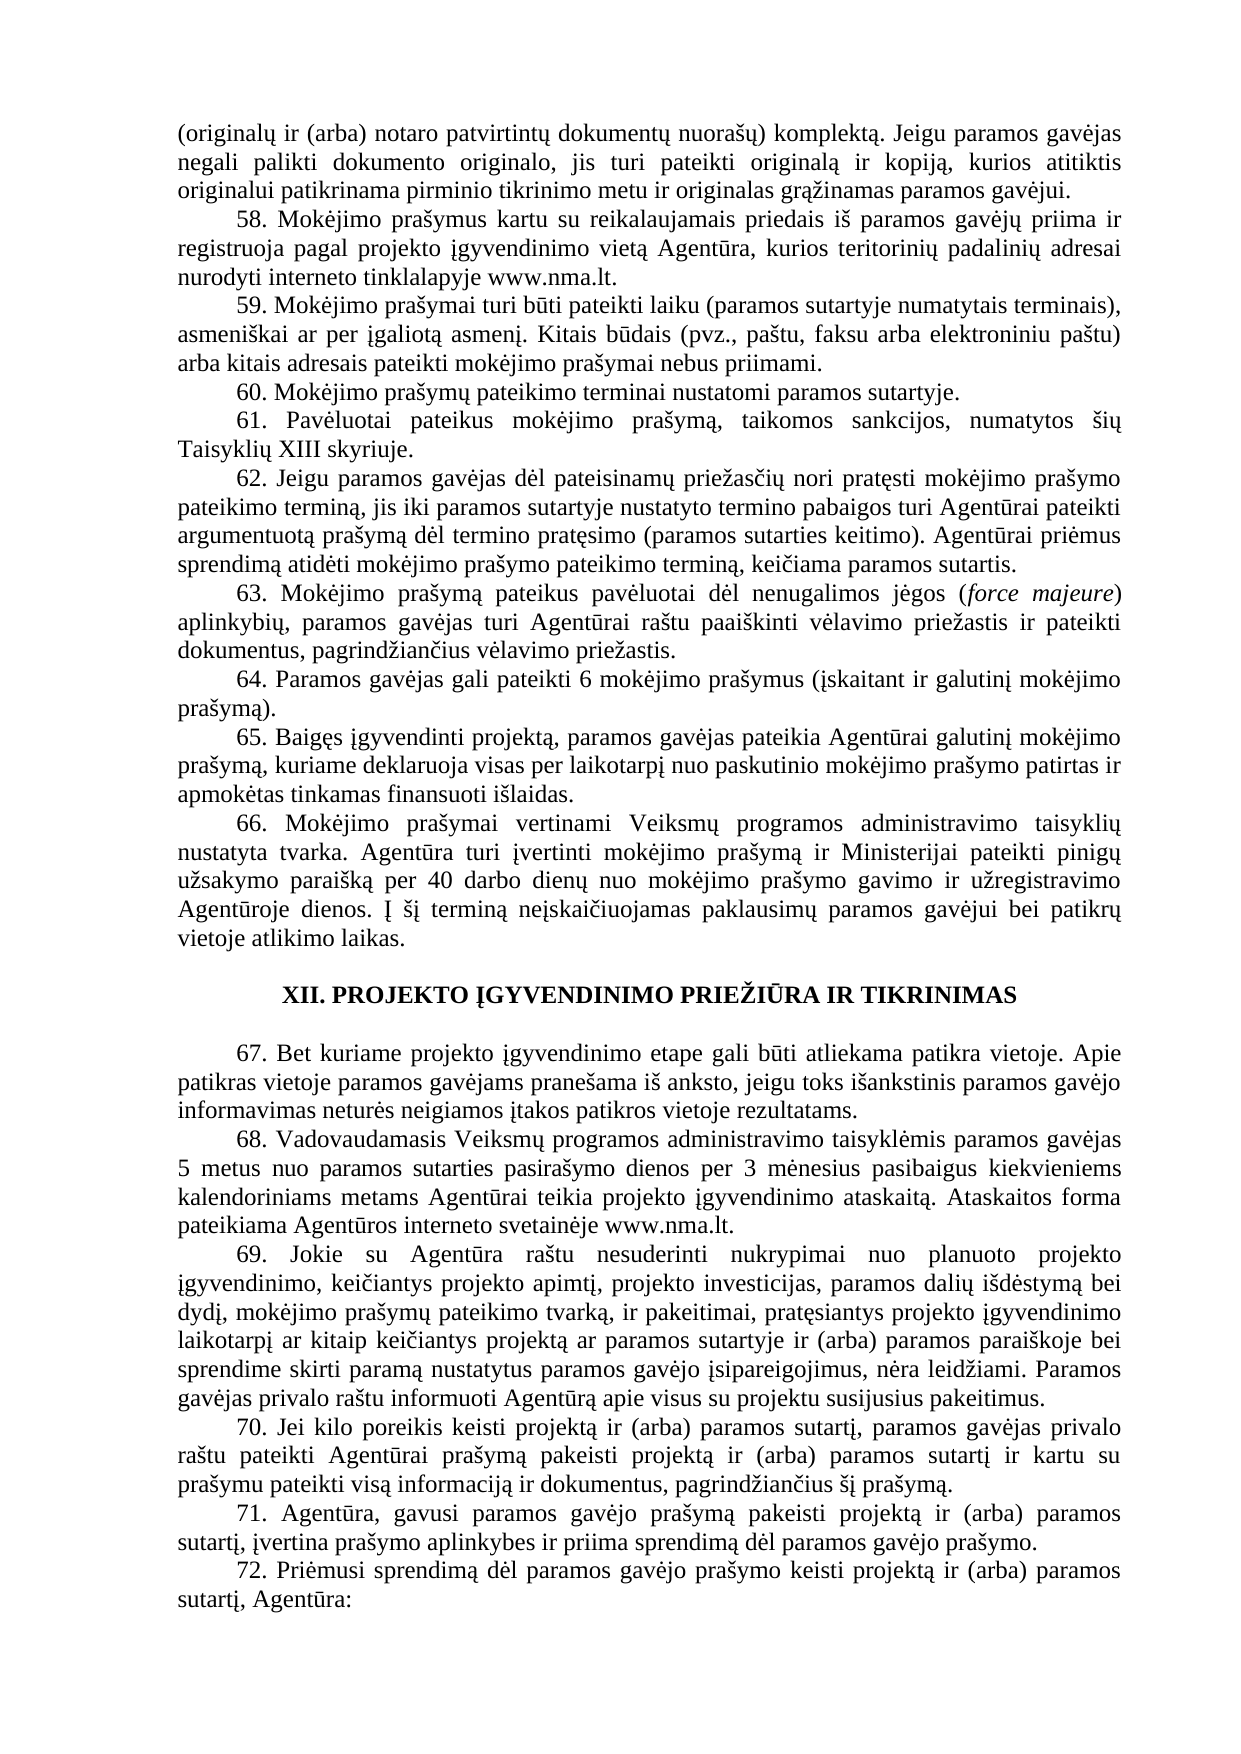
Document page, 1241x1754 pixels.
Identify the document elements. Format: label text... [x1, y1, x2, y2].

text 69. Jokie su Agentūra raštu nesuderinti nukrypimai nuo planuoto projekto įgyvendinimo, keičiantys projekto apimtį, projekto investicijas, paramos dalių išdėstymą bei dydį, mokėjimo prašymų pateikimo tvarką, ir pakeitimai, pratęsiantys projekto įgyvendinimo laikotarpį ar kitaip keičiantys projektą ar paramos sutartyje ir (arba) paramos paraiškoje bei sprendime skirti paramą nustatytus paramos gavėjo įsipareigojimus, nėra leidžiami. Paramos gavėjas privalo raštu informuoti Agentūrą apie visus su projektu susijusius pakeitimus. [177, 1239, 1122, 1412]
text 60. Mokėjimo prašymų pateikimo terminai nustatomi paramos sutartyje. [177, 377, 1122, 406]
text 58. Mokėjimo prašymus kartu su reikalaujamais priedais iš paramos gavėjų priima ir registruoja pagal projekto įgyvendinimo vietą Agentūra, kurios teritorinių padalinių adresai nurodyti interneto tinklalapyje www.nma.lt. [177, 204, 1122, 291]
text (originalų ir (arba) notaro patvirtintų dokumentų nuorašų) komplektą. Jeigu paramos gavėjas negali palikti dokumento originalo, jis turi pateikti originalą ir kopiją, kurios atitiktis originalui patikrinama pirminio tikrinimo metu ir originalas grąžinamas paramos gavėjui. [177, 118, 1122, 204]
text 62. Jeigu paramos gavėjas dėl pateisinamų priežasčių nori pratęsti mokėjimo prašymo pateikimo terminą, jis iki paramos sutartyje nustatyto termino pabaigos turi Agentūrai pateikti argumentuotą prašymą dėl termino pratęsimo (paramos sutarties keitimo). Agentūrai priėmus sprendimą atidėti mokėjimo prašymo pateikimo terminą, keičiama paramos sutartis. [177, 463, 1122, 578]
text 65. Baigęs įgyvendinti projektą, paramos gavėjas pateikia Agentūrai galutinį mokėjimo prašymą, kuriame deklaruoja visas per laikotarpį nuo paskutinio mokėjimo prašymo patirtas ir apmokėtas tinkamas finansuoti išlaidas. [177, 722, 1122, 808]
text 66. Mokėjimo prašymai vertinami Veiksmų programos administravimo taisyklių nustatyta tvarka. Agentūra turi įvertinti mokėjimo prašymą ir Ministerijai pateikti pinigų užsakymo paraišką per 40 darbo dienų nuo mokėjimo prašymo gavimo ir užregistravimo Agentūroje dienos. Į šį terminą neįskaičiuojamas paklausimų paramos gavėjui bei patikrų vietoje atlikimo laikas. [177, 808, 1122, 952]
text 61. Pavėluotai pateikus mokėjimo prašymą, taikomos sankcijos, numatytos šių Taisyklių XIII skyriuje. [177, 406, 1122, 463]
text 64. Paramos gavėjas gali pateikti 6 mokėjimo prašymus (įskaitant ir galutinį mokėjimo prašymą). [177, 664, 1122, 722]
text XII. PROJEKTO ĮGYVENDINIMO PRIEŽIŪRA IR TIKRINIMAS [177, 981, 1122, 1009]
text 72. Priėmusi sprendimą dėl paramos gavėjo prašymo keisti projektą ir (arba) paramos sutartį, Agentūra: [177, 1556, 1122, 1613]
text 63. Mokėjimo prašymą pateikus pavėluotai dėl nenugalimos jėgos (force majeure) aplinkybių, paramos gavėjas turi Agentūrai raštu paaiškinti vėlavimo priežastis ir pateikti dokumentus, pagrindžiančius vėlavimo priežastis. [177, 578, 1122, 664]
text 70. Jei kilo poreikis keisti projektą ir (arba) paramos sutartį, paramos gavėjas privalo raštu pateikti Agentūrai prašymą pakeisti projektą ir (arba) paramos sutartį ir kartu su prašymu pateikti visą informaciją ir dokumentus, pagrindžiančius šį prašymą. [177, 1412, 1122, 1498]
text 59. Mokėjimo prašymai turi būti pateikti laiku (paramos sutartyje numatytais terminais), asmeniškai ar per įgaliotą asmenį. Kitais būdais (pvz., paštu, faksu arba elektroniniu paštu) arba kitais adresais pateikti mokėjimo prašymai nebus priimami. [177, 291, 1122, 377]
text 71. Agentūra, gavusi paramos gavėjo prašymą pakeisti projektą ir (arba) paramos sutartį, įvertina prašymo aplinkybes ir priima sprendimą dėl paramos gavėjo prašymo. [177, 1498, 1122, 1556]
text 68. Vadovaudamasis Veiksmų programos administravimo taisyklėmis paramos gavėjas 5 metus nuo paramos sutarties pasirašymo dienos per 3 mėnesius pasibaigus kiekvieniems kalendoriniams metams Agentūrai teikia projekto įgyvendinimo ataskaitą. Ataskaitos forma pateikiama Agentūros interneto svetainėje www.nma.lt. [177, 1124, 1122, 1239]
text 67. Bet kuriame projekto įgyvendinimo etape gali būti atliekama patikra vietoje. Apie patikras vietoje paramos gavėjams pranešama iš anksto, jeigu toks išankstinis paramos gavėjo informavimas neturės neigiamos įtakos patikros vietoje rezultatams. [177, 1038, 1122, 1124]
